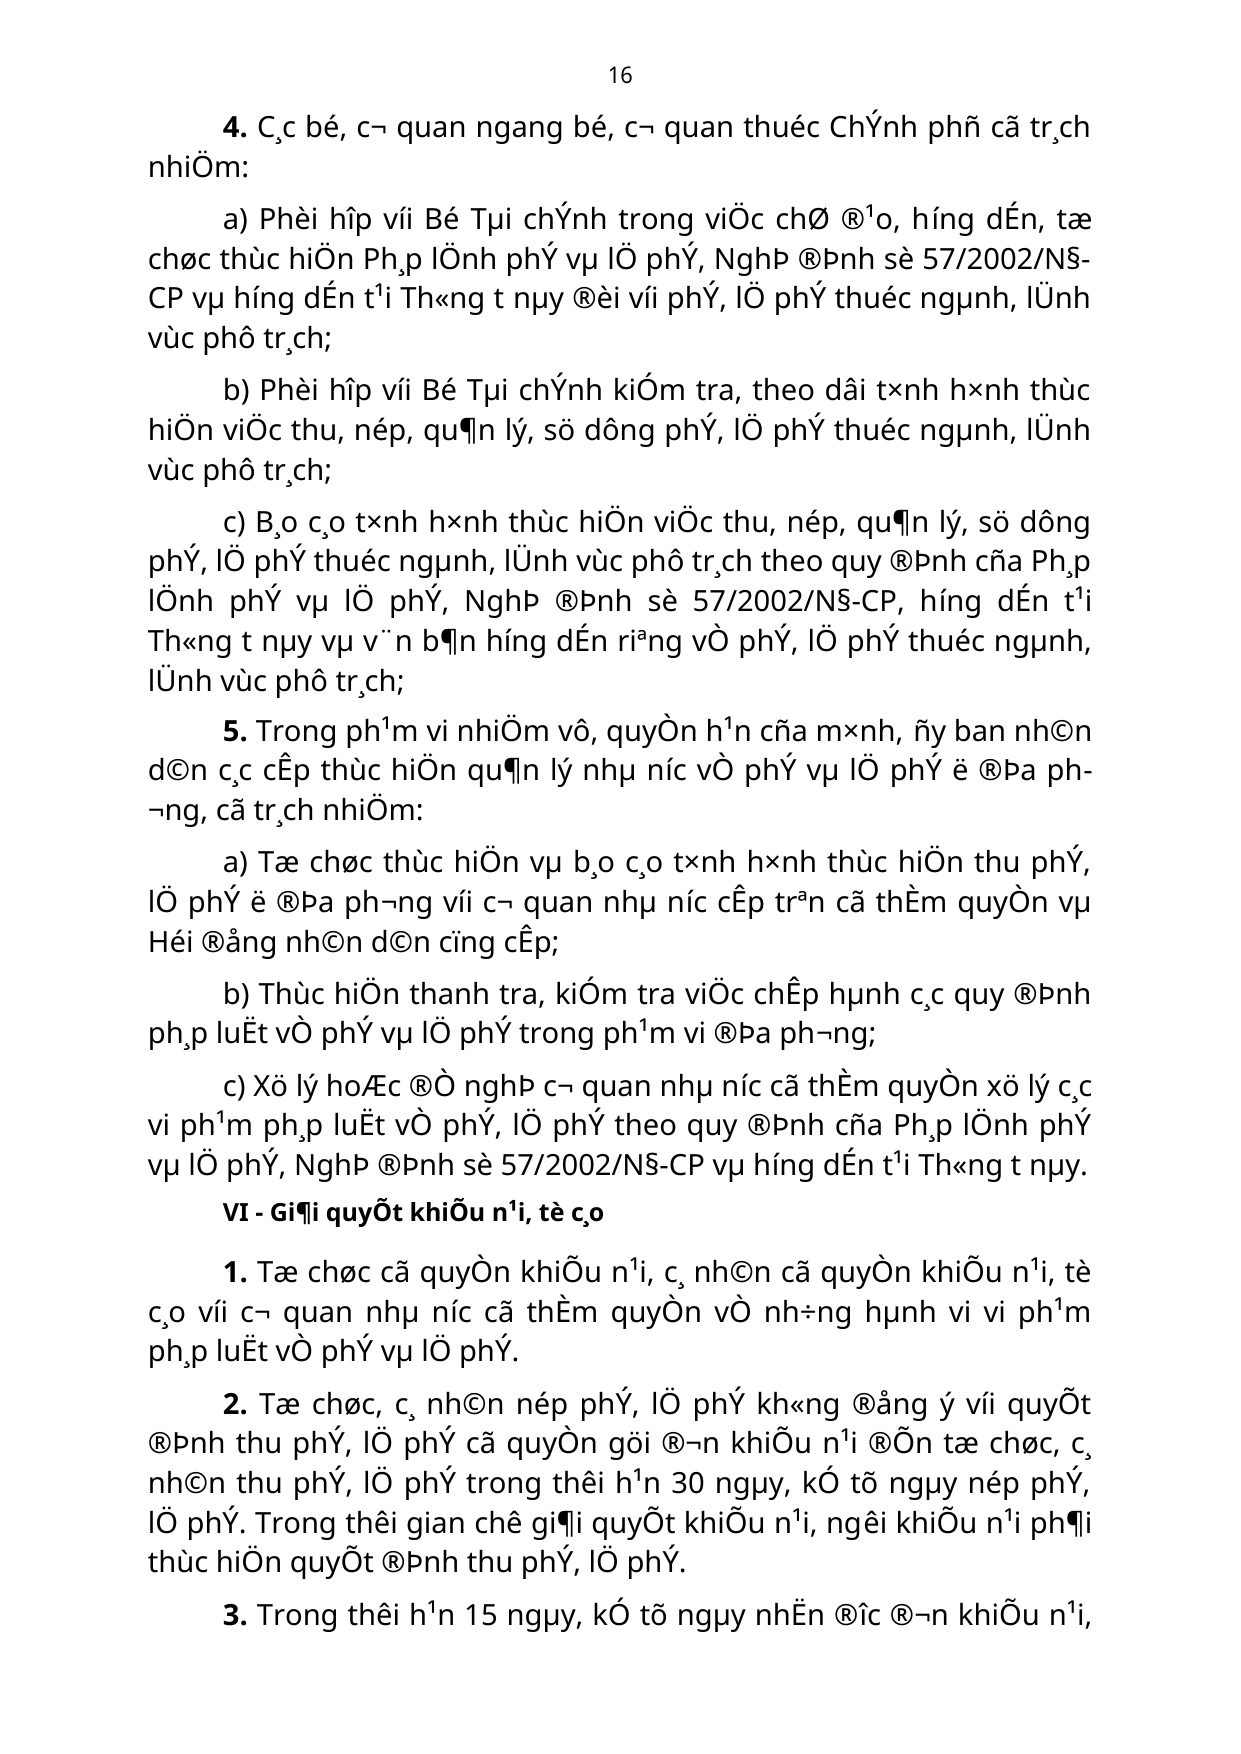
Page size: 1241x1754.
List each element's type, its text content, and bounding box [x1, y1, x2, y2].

text 4. C¸c bé, c¬ quan ngang bé, c¬ quan thuéc ChÝnh phñ cã tr¸ch nhiÖm: [148, 106, 1092, 186]
text a) Phèi hîp víi Bé Tµi chÝnh trong viÖc chØ ®¹o, h­íng dÉn, tæ chøc thùc hiÖn Ph¸p lÖnh phÝ vµ lÖ phÝ, NghÞ ®Þnh sè 57/2002/N§-CP vµ h­íng dÉn t¹i Th«ng t­ nµy ®èi víi phÝ, lÖ phÝ thuéc ngµnh, lÜnh vùc phô tr¸ch; [148, 198, 1092, 357]
text c) Xö lý hoÆc ®Ò nghÞ c¬ quan nhµ n­íc cã thÈm quyÒn xö lý c¸c vi ph¹m ph¸p luËt vÒ phÝ, lÖ phÝ theo quy ®Þnh cña Ph¸p lÖnh phÝ vµ lÖ phÝ, NghÞ ®Þnh sè 57/2002/N§-CP vµ h­íng dÉn t¹i Th«ng t­ nµy. [148, 1065, 1092, 1184]
text 1. Tæ chøc cã quyÒn khiÕu n¹i, c¸ nh©n cã quyÒn khiÕu n¹i, tè c¸o víi c¬ quan nhµ n­íc cã thÈm quyÒn vÒ nh÷ng hµnh vi vi ph¹m ph¸p luËt vÒ phÝ vµ lÖ phÝ. [148, 1251, 1092, 1370]
text 2. Tæ chøc, c¸ nh©n nép phÝ, lÖ phÝ kh«ng ®ång ý víi quyÕt ®Þnh thu phÝ, lÖ phÝ cã quyÒn göi ®¬n khiÕu n¹i ®Õn tæ chøc, c¸ nh©n thu phÝ, lÖ phÝ trong thêi h¹n 30 ngµy, kÓ tõ ngµy nép phÝ, lÖ phÝ. Trong thêi gian chê gi¶i quyÕt khiÕu n¹i, ng­êi khiÕu n¹i ph¶i thùc hiÖn quyÕt ®Þnh thu phÝ, lÖ phÝ. [148, 1383, 1092, 1581]
text b) Phèi hîp víi Bé Tµi chÝnh kiÓm tra, theo dâi t×nh h×nh thùc hiÖn viÖc thu, nép, qu¶n lý, sö dông phÝ, lÖ phÝ thuéc ngµnh, lÜnh vùc phô tr¸ch; [148, 369, 1092, 488]
text 5. Trong ph¹m vi nhiÖm vô, quyÒn h¹n cña m×nh, ñy ban nh©n d©n c¸c cÊp thùc hiÖn qu¶n lý nhµ n­íc vÒ phÝ vµ lÖ phÝ ë ®Þa ph­¬ng, cã tr¸ch nhiÖm: [148, 710, 1092, 829]
text 3. Trong thêi h¹n 15 ngµy, kÓ tõ ngµy nhËn ®­îc ®¬n khiÕu n¹i, [148, 1594, 1092, 1633]
text c) B¸o c¸o t×nh h×nh thùc hiÖn viÖc thu, nép, qu¶n lý, sö dông phÝ, lÖ phÝ thuéc ngµnh, lÜnh vùc phô tr¸ch theo quy ®Þnh cña Ph¸p lÖnh phÝ vµ lÖ phÝ, NghÞ ®Þnh sè 57/2002/N§-CP, h­íng dÉn t¹i Th«ng t­ nµy vµ v¨n b¶n h­íng dÉn riªng vÒ phÝ, lÖ phÝ thuéc ngµnh, lÜnh vùc phô tr¸ch; [148, 501, 1092, 699]
text a) Tæ chøc thùc hiÖn vµ b¸o c¸o t×nh h×nh thùc hiÖn thu phÝ, lÖ phÝ ë ®Þa ph­¬ng víi c¬ quan nhµ n­íc cÊp trªn cã thÈm quyÒn vµ Héi ®ång nh©n d©n cïng cÊp; [148, 841, 1092, 961]
text b) Thùc hiÖn thanh tra, kiÓm tra viÖc chÊp hµnh c¸c quy ®Þnh ph¸p luËt vÒ phÝ vµ lÖ phÝ trong ph¹m vi ®Þa ph­¬ng; [148, 973, 1092, 1052]
text VI - Gi¶i quyÕt khiÕu n¹i, tè c¸o [148, 1194, 1092, 1228]
